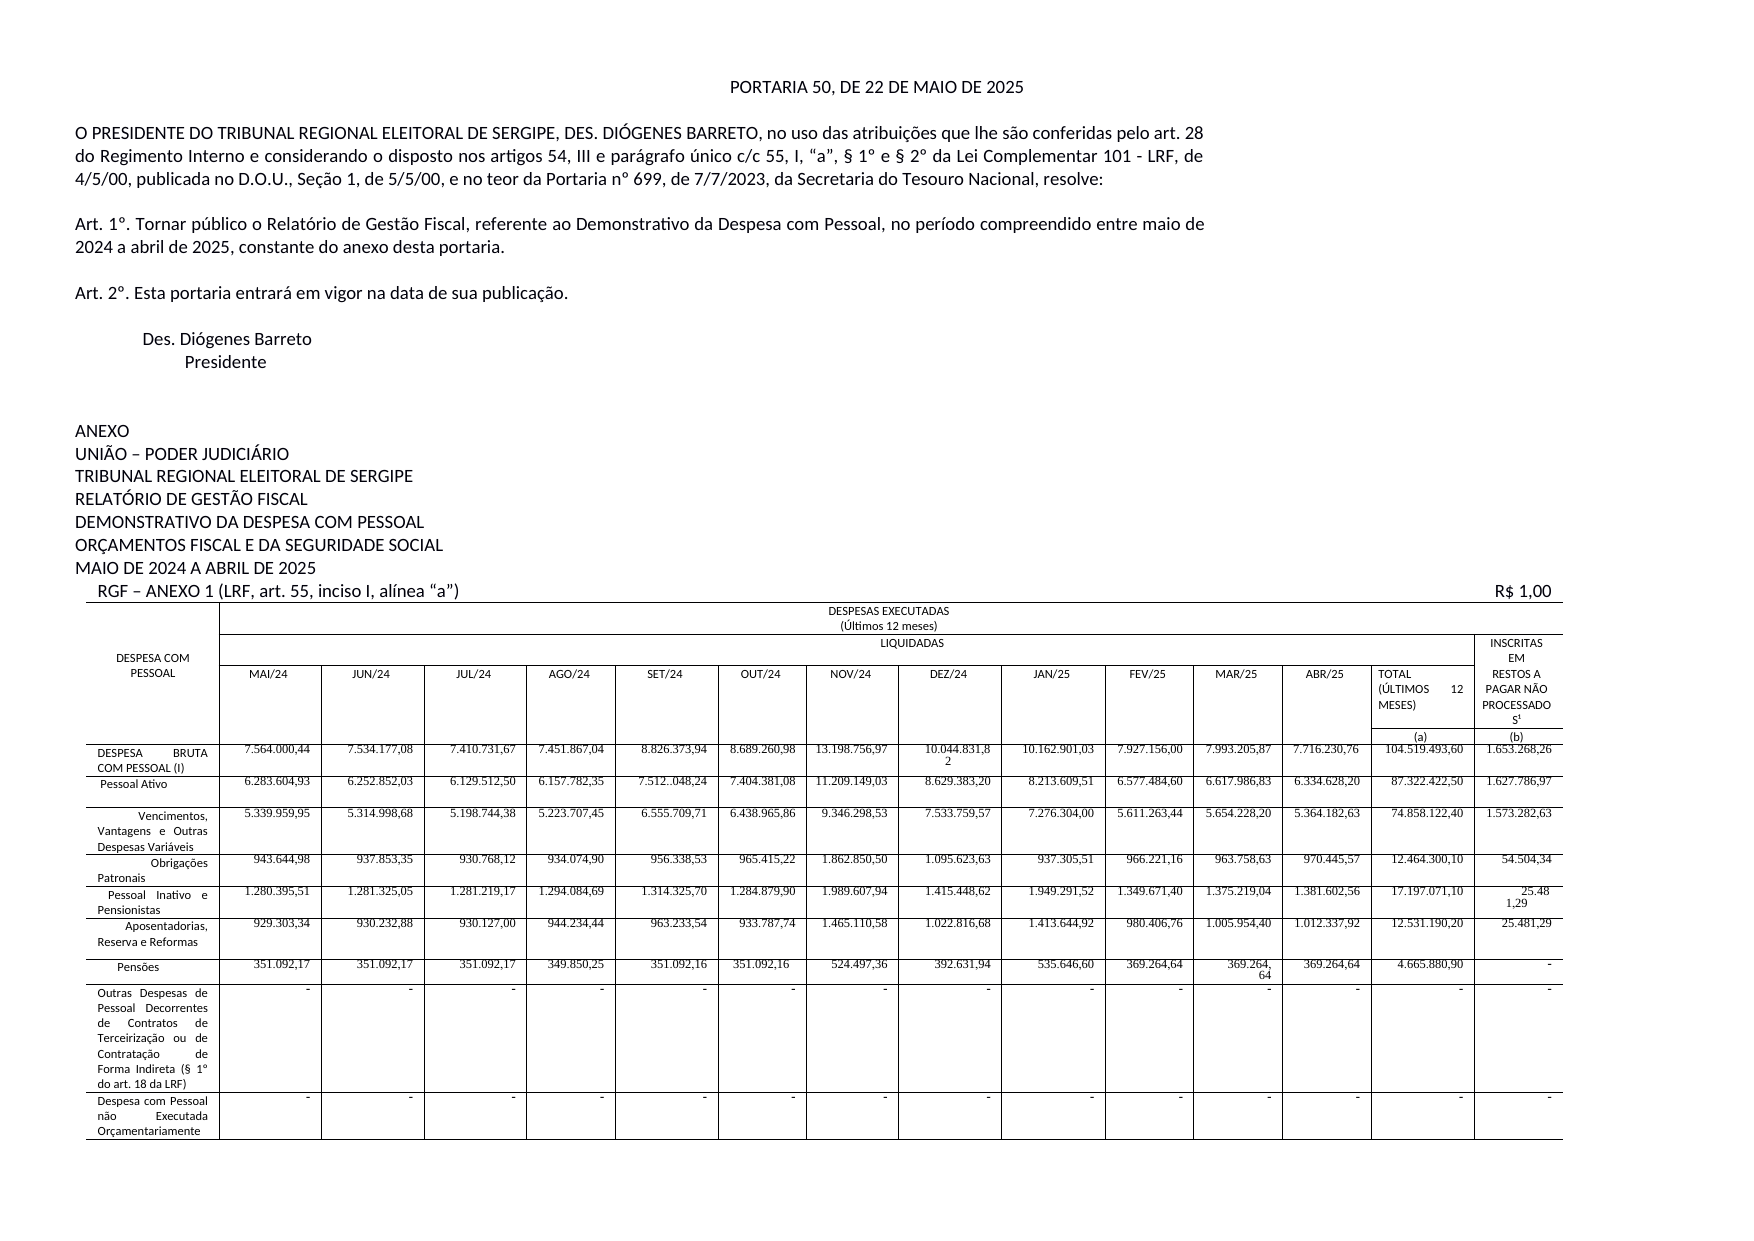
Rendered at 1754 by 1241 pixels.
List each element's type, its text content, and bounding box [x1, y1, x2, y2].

table_cell  [807, 960, 898, 984]
table_cell  [1475, 887, 1563, 918]
table_cell  [1002, 745, 1105, 776]
table_cell JAN/25 [1002, 666, 1105, 728]
table_cell  [899, 855, 1001, 886]
table_cell  [1475, 808, 1563, 854]
table_cell  [1372, 745, 1474, 776]
table_cell  [1106, 855, 1193, 886]
table_cell  [807, 985, 898, 1092]
table_cell Outras Despesas de Pessoal Decorrentes de Contratos de Terceirização ou de Contratação de Forma Indireta (§ 1º do art. 18 da LRF) [86, 985, 219, 1092]
table_cell  [719, 745, 806, 776]
text Des. Diógenes Barreto [75, 327, 1206, 350]
table_cell  [719, 919, 806, 958]
table_cell  [1106, 985, 1193, 1092]
table_cell  [1194, 919, 1282, 958]
table_cell  [425, 887, 526, 918]
table_cell  [220, 919, 321, 958]
table_cell  [1283, 960, 1371, 984]
table_cell  [616, 960, 718, 984]
table_cell  [1283, 919, 1371, 958]
table_cell  [1106, 887, 1193, 918]
table_cell Obrigações Patronais [86, 855, 219, 886]
table_cell  [1475, 855, 1563, 886]
table_cell (b) [1475, 729, 1563, 744]
table_cell  [527, 745, 615, 776]
table_cell  [527, 808, 615, 854]
table_cell  [527, 1093, 615, 1139]
table_cell MAI/24 [220, 666, 321, 728]
table_cell  [1002, 808, 1105, 854]
table_cell SET/24 [616, 666, 718, 728]
table_cell [899, 728, 1001, 744]
table_cell  [1194, 855, 1282, 886]
table_cell  [1283, 985, 1371, 1092]
table_cell  [220, 887, 321, 918]
table_cell FEV/25 [1106, 666, 1193, 728]
table_cell  [719, 960, 806, 984]
table_cell  [616, 745, 718, 776]
table_cell  [425, 855, 526, 886]
table_cell  [1194, 985, 1282, 1092]
table_cell  [425, 777, 526, 807]
table_cell [322, 728, 424, 744]
table_cell (a) [1372, 729, 1474, 744]
table_cell [1106, 728, 1193, 744]
table_cell [1283, 728, 1371, 744]
table_cell  [616, 919, 718, 958]
text Art. 2º. Esta portaria entrará em vigor na data de sua publicação. [75, 281, 1206, 304]
table_cell  [616, 1093, 718, 1139]
table_cell  [1106, 1093, 1193, 1139]
table_cell  [322, 777, 424, 807]
table_cell TOTAL (ÚLTIMOS 12 MESES) [1372, 666, 1474, 728]
table_cell  [1194, 960, 1282, 984]
table_cell  [1372, 919, 1474, 958]
table_cell  [1002, 855, 1105, 886]
table_cell  [527, 919, 615, 958]
table_cell  [616, 855, 718, 886]
table_cell  [1372, 887, 1474, 918]
table_cell  [899, 745, 1001, 776]
table_cell  [899, 919, 1001, 958]
table_cell  [322, 919, 424, 958]
table_cell Pensões [86, 960, 219, 984]
table_cell  [1106, 960, 1193, 984]
table_cell  [1002, 1093, 1105, 1139]
text O PRESIDENTE DO TRIBUNAL REGIONAL ELEITORAL DE SERGIPE, DES. DIÓGENES BARRETO, no uso das atribuições que lhe são conferidas pelo art. 28 do Regimento Interno e considerando o disposto nos artigos 54, III e parágrafo único c/c 55, I, “a”, § 1º e § 2º da Lei Complementar 101 - LRF, de 4/5/00, publicada no D.O.U., Seção 1, de 5/5/00, e no teor da Portaria nº 699, de 7/7/2023, da Secretaria do Tesouro Nacional, resolve: [75, 121, 1206, 189]
table_cell  [220, 777, 321, 807]
table_cell JUL/24 [425, 666, 526, 728]
table_cell INSCRITAS EM [1475, 635, 1563, 665]
table_header R$ 1,00 [956, 579, 1563, 602]
table_cell  [899, 887, 1001, 918]
table_cell ABR/25 [1283, 666, 1371, 728]
table_cell  [1372, 960, 1474, 984]
table_cell  [807, 855, 898, 886]
table_cell  [1372, 985, 1474, 1092]
text DEMONSTRATIVO DA DESPESA COM PESSOAL [75, 510, 1206, 533]
table_cell  [719, 985, 806, 1092]
table_cell  [807, 919, 898, 958]
table_cell  [899, 808, 1001, 854]
table_cell AGO/24 [527, 666, 615, 728]
text Art. 1º. Tornar público o Relatório de Gestão Fiscal, referente ao Demonstrativo da Despesa com Pessoal, no período compreendido entre maio de 2024 a abril de 2025, constante do anexo desta portaria. [75, 212, 1206, 258]
table_cell Vencimentos, Vantagens e Outras Despesas Variáveis [86, 808, 219, 854]
table_cell [86, 728, 219, 744]
table_cell  [719, 777, 806, 807]
table_cell  [1283, 808, 1371, 854]
table_cell OUT/24 [719, 666, 806, 728]
table_cell  [1002, 777, 1105, 807]
table_cell  [527, 855, 615, 886]
table_cell DEZ/24 [899, 666, 1001, 728]
table_cell  [1194, 1093, 1282, 1139]
table_cell  [1372, 855, 1474, 886]
table_cell [220, 728, 321, 744]
table_cell  [899, 985, 1001, 1092]
table_cell  [807, 745, 898, 776]
text TRIBUNAL REGIONAL ELEITORAL DE SERGIPE [75, 464, 1679, 487]
table_cell JUN/24 [322, 666, 424, 728]
table_cell [1002, 728, 1105, 744]
text RELATÓRIO DE GESTÃO FISCAL [75, 487, 1206, 510]
table_cell  [425, 1093, 526, 1139]
table_cell [616, 728, 718, 744]
table_cell NOV/24 [807, 666, 898, 728]
table_cell  [1106, 919, 1193, 958]
text ANEXO [75, 419, 1206, 442]
table_cell  [425, 745, 526, 776]
table_cell  [616, 777, 718, 807]
table_header RGF – ANEXO 1 (LRF, art. 55, inciso I, alínea “a”) [86, 579, 956, 602]
table_cell LIQUIDADAS [220, 635, 1474, 665]
table_cell  [1283, 855, 1371, 886]
table_cell  [1002, 887, 1105, 918]
table_cell  [220, 855, 321, 886]
table_cell  [425, 985, 526, 1092]
table_cell  [425, 808, 526, 854]
table_cell  [1002, 960, 1105, 984]
table_cell  [322, 745, 424, 776]
table_cell  [527, 887, 615, 918]
table_cell  [220, 808, 321, 854]
text PORTARIA 50, DE 22 DE MAIO DE 2025 [75, 75, 1679, 98]
table_cell [807, 728, 898, 744]
table_cell  [1475, 745, 1563, 776]
table_cell MAR/25 [1194, 666, 1282, 728]
table_cell  [719, 855, 806, 886]
table_cell [527, 728, 615, 744]
table_cell  [1475, 777, 1563, 807]
table_cell  [1194, 887, 1282, 918]
table_cell DESPESA BRUTA COM PESSOAL (I) [86, 745, 219, 776]
table_cell [1194, 728, 1282, 744]
table_cell  [1106, 777, 1193, 807]
table_cell  [527, 777, 615, 807]
table_cell  [616, 887, 718, 918]
table_cell Pessoal Ativo [86, 777, 219, 807]
table_cell  [1002, 985, 1105, 1092]
table_cell  [1372, 1093, 1474, 1139]
table_cell  [1475, 960, 1563, 984]
table_cell  [425, 960, 526, 984]
table_cell  [527, 985, 615, 1092]
text Presidente [75, 350, 1206, 373]
table_cell Despesa com Pessoal não Executada Orçamentariamente [86, 1093, 219, 1139]
table_cell DESPESA COM PESSOAL [86, 603, 219, 728]
table_cell  [1475, 919, 1563, 958]
text ORÇAMENTOS FISCAL E DA SEGURIDADE SOCIAL [75, 533, 1679, 556]
table_cell  [1194, 745, 1282, 776]
table_cell  [899, 1093, 1001, 1139]
table_cell  [322, 855, 424, 886]
table_cell [719, 728, 806, 744]
table_cell  [322, 985, 424, 1092]
table_cell  [1372, 808, 1474, 854]
table_cell Aposentadorias, Reserva e Reformas [86, 919, 219, 958]
table_cell  [1372, 777, 1474, 807]
table_cell  [1475, 1093, 1563, 1139]
table_cell  [322, 1093, 424, 1139]
table_cell  [220, 960, 321, 984]
table_cell  [220, 985, 321, 1092]
table_cell  [719, 887, 806, 918]
table_cell  [719, 1093, 806, 1139]
table_cell  [425, 919, 526, 958]
table_cell  [1002, 919, 1105, 958]
table_cell RESTOS A PAGAR NÃO PROCESSADOS¹ [1475, 665, 1563, 728]
table_cell  [1283, 1093, 1371, 1139]
table_cell  [807, 777, 898, 807]
table_cell  [807, 1093, 898, 1139]
table_cell DESPESAS EXECUTADAS (Últimos 12 meses) [220, 603, 1563, 634]
table_cell Pessoal Inativo e Pensionistas [86, 887, 219, 918]
text MAIO DE 2024 A ABRIL DE 2025 [75, 556, 1679, 579]
table_cell  [1283, 777, 1371, 807]
table_cell  [899, 777, 1001, 807]
table_cell  [1283, 745, 1371, 776]
table_cell  [1475, 985, 1563, 1092]
text UNIÃO – PODER JUDICIÁRIO [75, 442, 1679, 464]
table_cell  [616, 808, 718, 854]
table_cell [425, 728, 526, 744]
table_cell  [719, 808, 806, 854]
table_cell  [1106, 745, 1193, 776]
table_cell  [1194, 777, 1282, 807]
table_cell  [899, 960, 1001, 984]
table_cell  [616, 985, 718, 1092]
table_cell  [220, 745, 321, 776]
table_cell  [322, 887, 424, 918]
table_cell  [807, 887, 898, 918]
table_cell  [527, 960, 615, 984]
table_cell  [220, 1093, 321, 1139]
table_cell  [1283, 887, 1371, 918]
table_cell  [1106, 808, 1193, 854]
table_cell  [322, 808, 424, 854]
table_cell  [1194, 808, 1282, 854]
table_cell  [807, 808, 898, 854]
table_cell  [322, 960, 424, 984]
